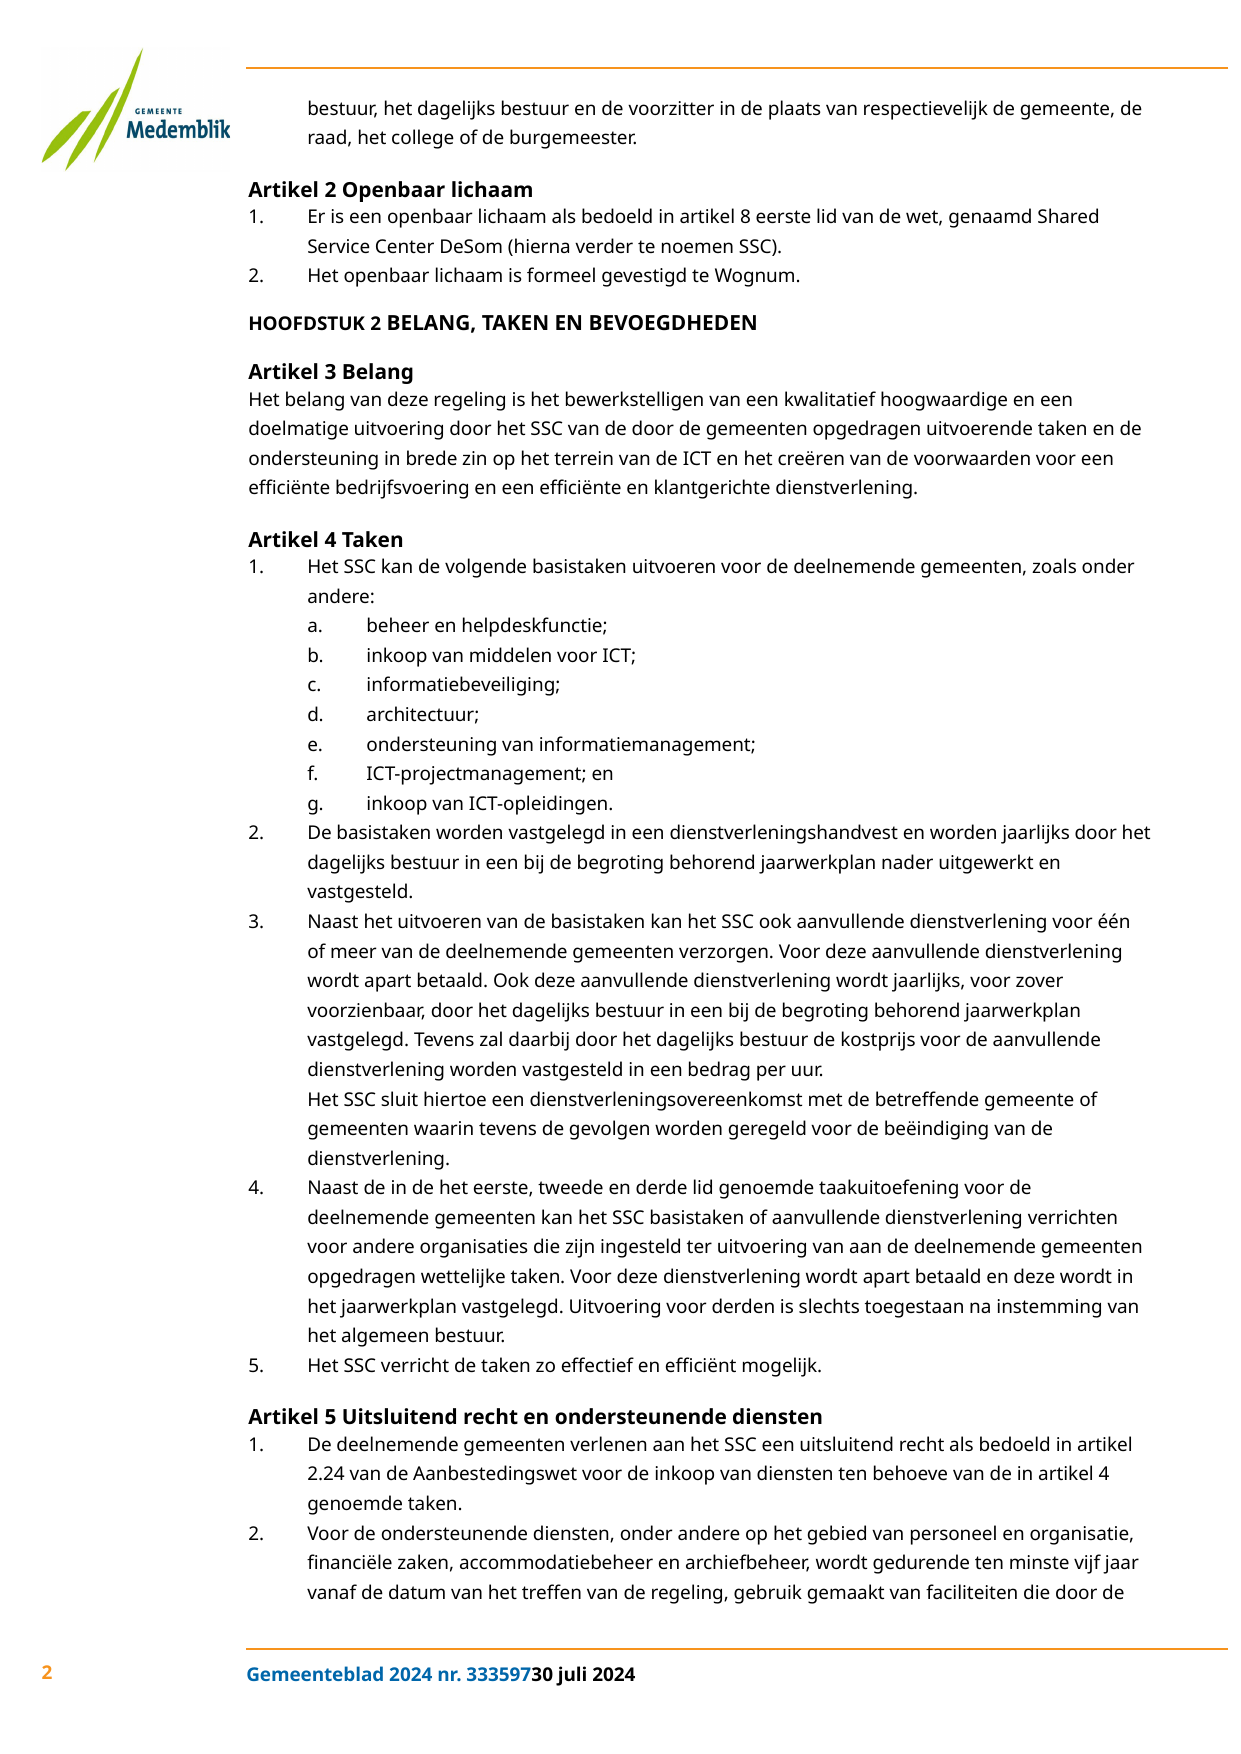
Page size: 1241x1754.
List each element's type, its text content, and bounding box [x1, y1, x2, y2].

list ICT-projectmanagement; en [307, 760, 1152, 786]
list ondersteuning van informatiemanagement; [307, 731, 1152, 757]
list architectuur; [307, 701, 1152, 727]
text Artikel 3 Belang [248, 357, 1152, 386]
list Het SSC sluit hiertoe een dienstverleningsovereenkomst met de betreffende gemeente of gemeenten waarin tevens de gevolgen worden geregeld voor de beëindiging van de dienstverlening. [248, 1086, 1152, 1171]
list De basistaken worden vastgelegd in een dienstverleningshandvest en worden jaarlijks door het dagelijks bestuur in een bij de begroting behorend jaarwerkplan nader uitgewerkt en vastgesteld. [248, 819, 1152, 904]
list Het SSC kan de volgende basistaken uitvoeren voor de deelnemende gemeenten, zoals onder andere: [248, 553, 1152, 609]
list inkoop van middelen voor ICT; [307, 642, 1152, 668]
list Het openbaar lichaam is formeel gevestigd te Wognum. [248, 262, 1152, 288]
list Naast het uitvoeren van de basistaken kan het SSC ook aanvullende dienstverlening voor één of meer van de deelnemende gemeenten verzorgen. Voor deze aanvullende dienstverlening wordt apart betaald. Ook deze aanvullende dienstverlening wordt jaarlijks, voor zover voorzienbaar, door het dagelijks bestuur in een bij de begroting behorend jaarwerkplan vastgelegd. Tevens zal daarbij door het dagelijks bestuur de kostprijs voor de aanvullende dienstverlening worden vastgesteld in een bedrag per uur. [248, 908, 1152, 1082]
list informatiebeveiliging; [307, 672, 1152, 697]
text Artikel 4 Taken [248, 525, 1152, 553]
list beheer en helpdeskfunctie; [307, 612, 1152, 638]
text HOOFDSTUK 2 BELANG, TAKEN EN BEVOEGDHEDEN [248, 308, 1152, 336]
list bestuur, het dagelijks bestuur en de voorzitter in de plaats van respectievelijk de gemeente, de raad, het college of de burgemeester. [248, 95, 1152, 150]
list De deelnemende gemeenten verlenen aan het SSC een uitsluitend recht als bedoeld in artikel 2.24 van de Aanbestedingswet voor de inkoop van diensten ten behoeve van de in artikel 4 genoemde taken. [248, 1431, 1152, 1516]
list Voor de ondersteunende diensten, onder andere op het gebied van personeel en organisatie, financiële zaken, accommodatiebeheer en archiefbeheer, wordt gedurende ten minste vijf jaar vanaf de datum van het treffen van de regeling, gebruik gemaakt van faciliteiten die door de [248, 1520, 1152, 1604]
text Artikel 5 Uitsluitend recht en ondersteunende diensten [248, 1402, 1152, 1431]
list Naast de in de het eerste, tweede en derde lid genoemde taakuitoefening voor de deelnemende gemeenten kan het SSC basistaken of aanvullende dienstverlening verrichten voor andere organisaties die zijn ingesteld ter uitvoering van aan de deelnemende gemeenten opgedragen wettelijke taken. Voor deze dienstverlening wordt apart betaald en deze wordt in het jaarwerkplan vastgelegd. Uitvoering voor derden is slechts toegestaan na instemming van het algemeen bestuur. [248, 1174, 1152, 1348]
picture [41, 47, 231, 172]
list Het SSC verricht de taken zo effectief en efficiënt mogelijk. [248, 1352, 1152, 1378]
list Er is een openbaar lichaam als bedoeld in artikel 8 eerste lid van de wet, genaamd Shared Service Center DeSom (hierna verder te noemen SSC). [248, 203, 1152, 258]
list inkoop van ICT-opleidingen. [307, 790, 1152, 816]
text Het belang van deze regeling is het bewerkstelligen van een kwalitatief hoogwaardige en een doelmatige uitvoering door het SSC van de door de gemeenten opgedragen uitvoerende taken en de ondersteuning in brede zin op het terrein van de ICT en het creëren van de voorwaarden voor een efficiënte bedrijfsvoering en een efficiënte en klantgerichte dienstverlening. [248, 386, 1152, 500]
text Artikel 2 Openbaar lichaam [248, 175, 1152, 203]
